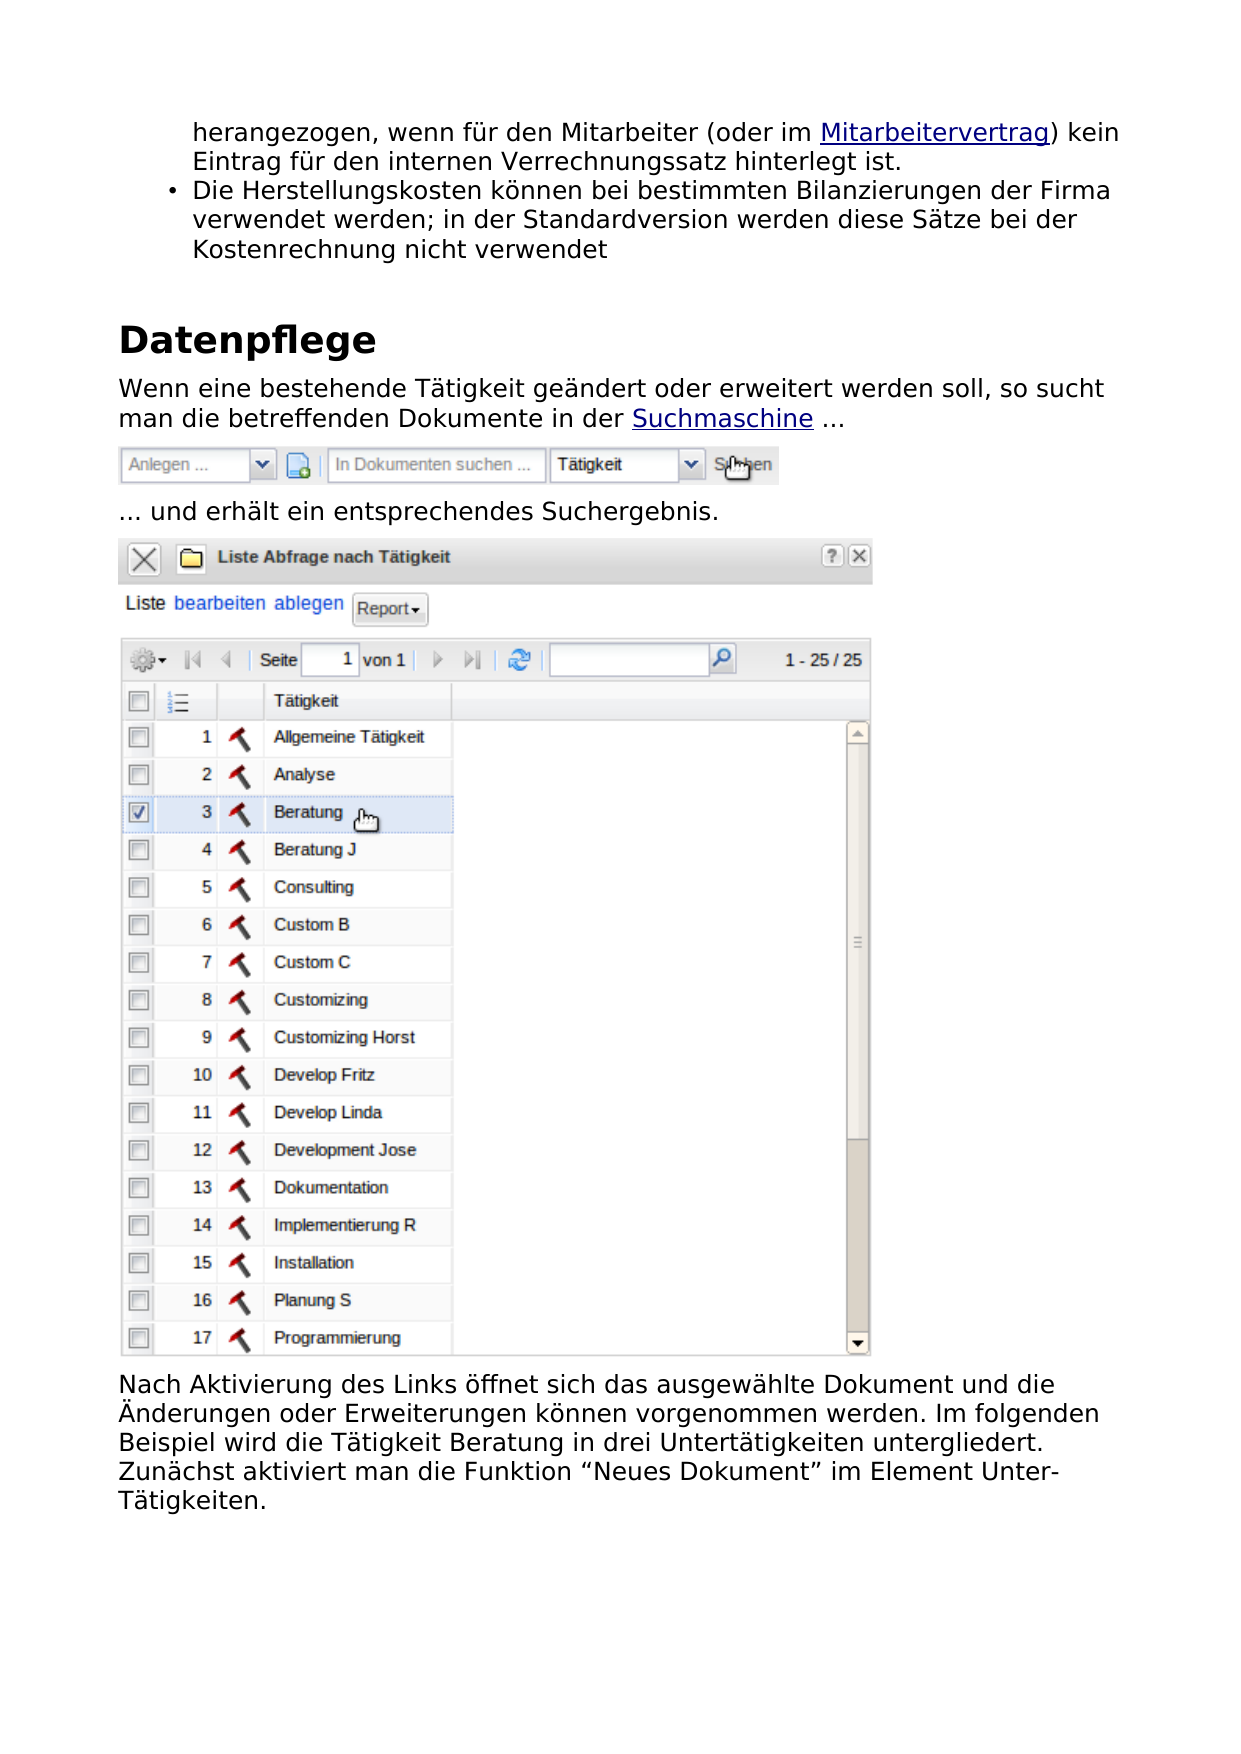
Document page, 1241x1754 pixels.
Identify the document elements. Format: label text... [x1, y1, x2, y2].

list herangezogen, wenn für den Mitarbeiter (oder im Mitarbeitervertrag) kein Eintrag für den internen Verrechnungssatz hinterlegt ist. [177, 118, 1122, 176]
picture [118, 445, 779, 485]
subtitle Datenpflege [118, 318, 1122, 362]
text ... und erhält ein entsprechendes Suchergebnis. [118, 497, 1122, 526]
picture [118, 538, 873, 1358]
text Wenn eine bestehende Tätigkeit geändert oder erweitert werden soll, so sucht man die betreffenden Dokumente in der Suchmaschine ... [118, 374, 1122, 433]
list Die Herstellungskosten können bei bestimmten Bilanzierungen der Firma verwendet werden; in der Standardversion werden diese Sätze bei der Kostenrechnung nicht verwendet [177, 176, 1122, 264]
text Nach Aktivierung des Links öffnet sich das ausgewählte Dokument und die Änderungen oder Erweiterungen können vorgenommen werden. Im folgenden Beispiel wird die Tätigkeit Beratung in drei Untertätigkeiten untergliedert. Zunächst aktiviert man die Funktion “Neues Dokument” im Element Unter-Tätigkeiten. [118, 1370, 1122, 1516]
